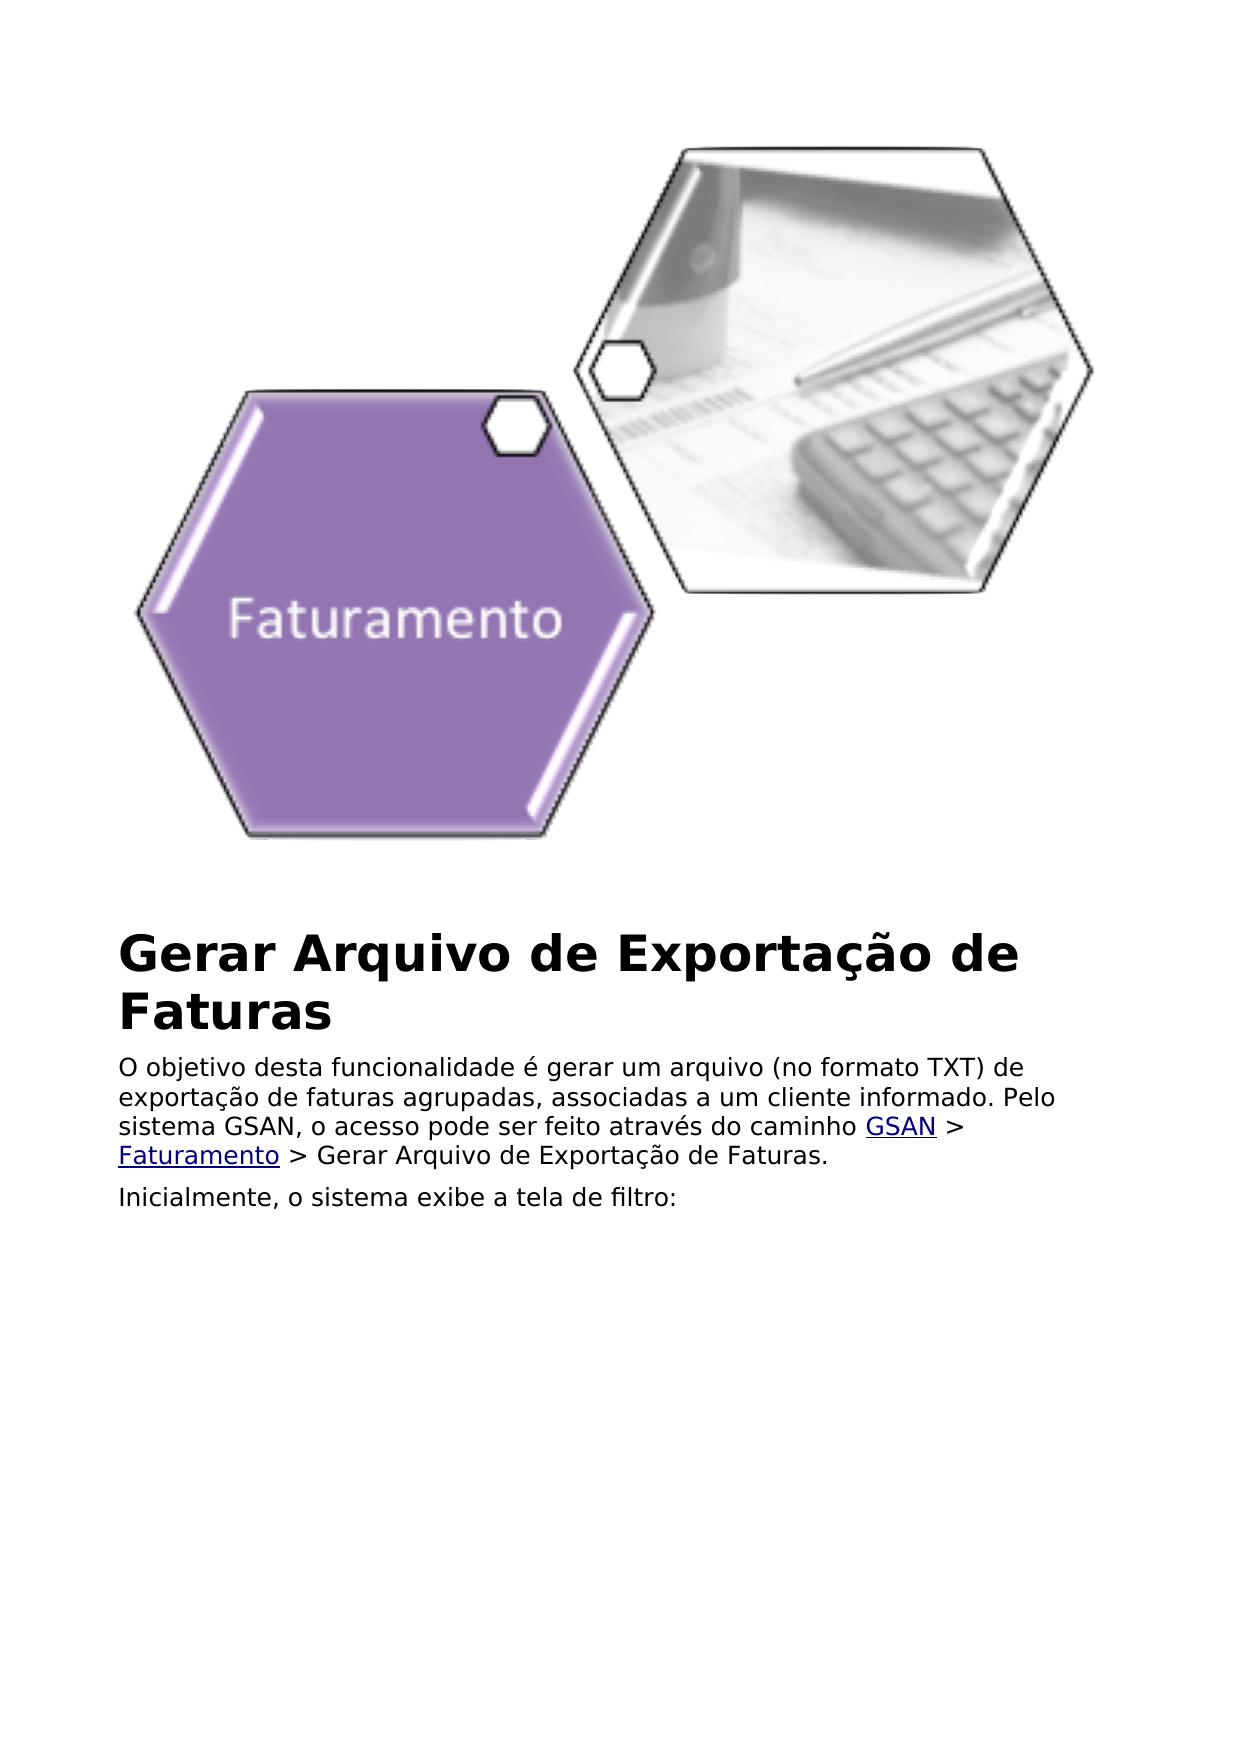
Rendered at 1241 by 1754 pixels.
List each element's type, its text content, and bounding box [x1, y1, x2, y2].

subtitle Gerar Arquivo de Exportação de Faturas [118, 925, 1122, 1041]
text O objetivo desta funcionalidade é gerar um arquivo (no formato TXT) de exportação de faturas agrupadas, associadas a um cliente informado. Pelo sistema GSAN, o acesso pode ser feito através do caminho GSAN > Faturamento > Gerar Arquivo de Exportação de Faturas. [118, 1054, 1122, 1170]
picture [118, 118, 1123, 858]
text Inicialmente, o sistema exibe a tela de filtro: [118, 1183, 1122, 1212]
